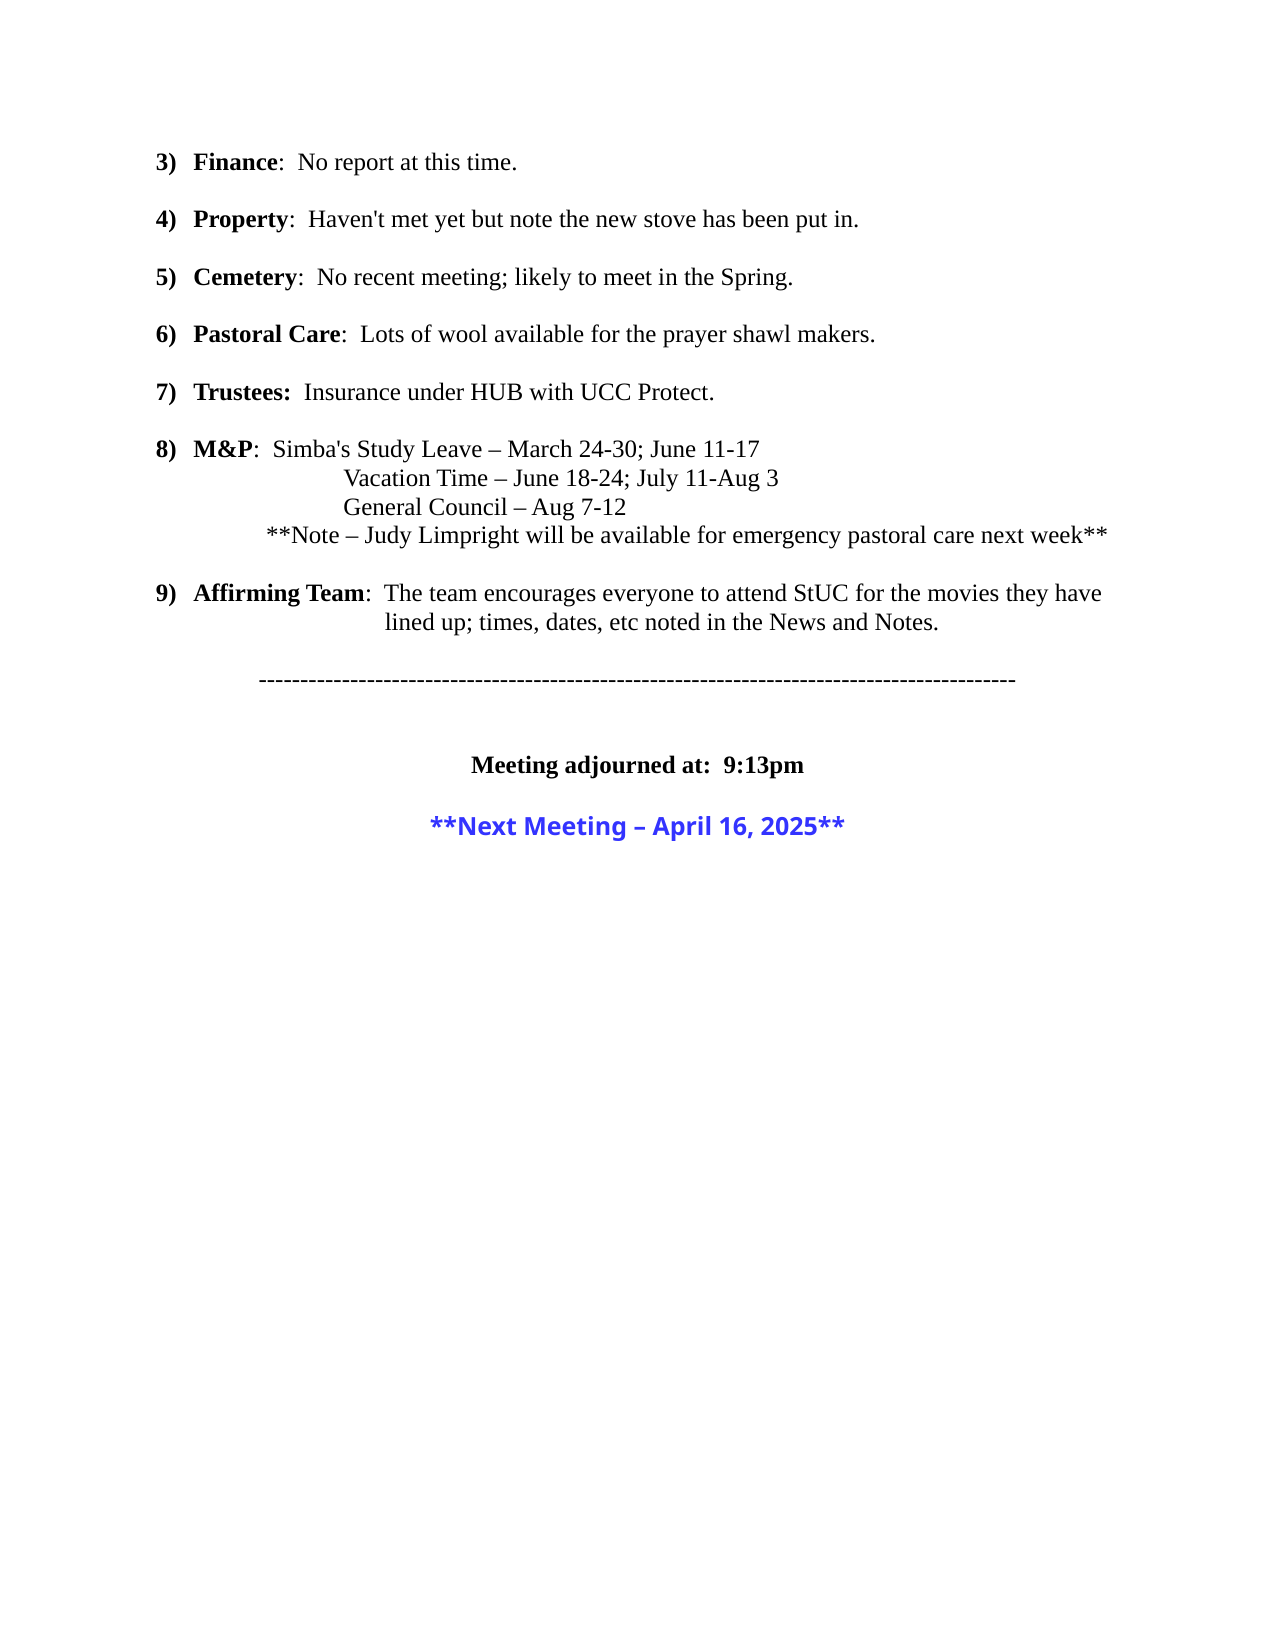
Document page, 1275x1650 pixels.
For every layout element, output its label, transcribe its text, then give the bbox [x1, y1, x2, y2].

list Trustees: Insurance under HUB with UCC Protect. [156, 377, 1157, 406]
list M&P: Simba's Study Leave – March 24-30; June 11-17 [156, 434, 1157, 463]
list General Council – Aug 7-12 [306, 492, 1157, 521]
list Vacation Time – June 18-24; July 11-Aug 3 [306, 463, 1157, 492]
list Affirming Team: The team encourages everyone to attend StUC for the movies they have lined up; times, dates, etc noted in the News and Notes. [156, 578, 1157, 636]
text ------------------------------------------------------------------------------------------- [118, 664, 1157, 693]
list Finance: No report at this time. [156, 147, 1157, 176]
text **Next Meeting – April 16, 2025** [118, 808, 1157, 842]
list Property: Haven't met yet but note the new stove has been put in. [156, 204, 1157, 233]
list Pastoral Care: Lots of wool available for the prayer shawl makers. [156, 319, 1157, 348]
text **Note – Judy Limpright will be available for emergency pastoral care next week** [118, 521, 1157, 549]
list Cemetery: No recent meeting; likely to meet in the Spring. [156, 262, 1157, 291]
text Meeting adjourned at: 9:13pm [118, 751, 1157, 779]
